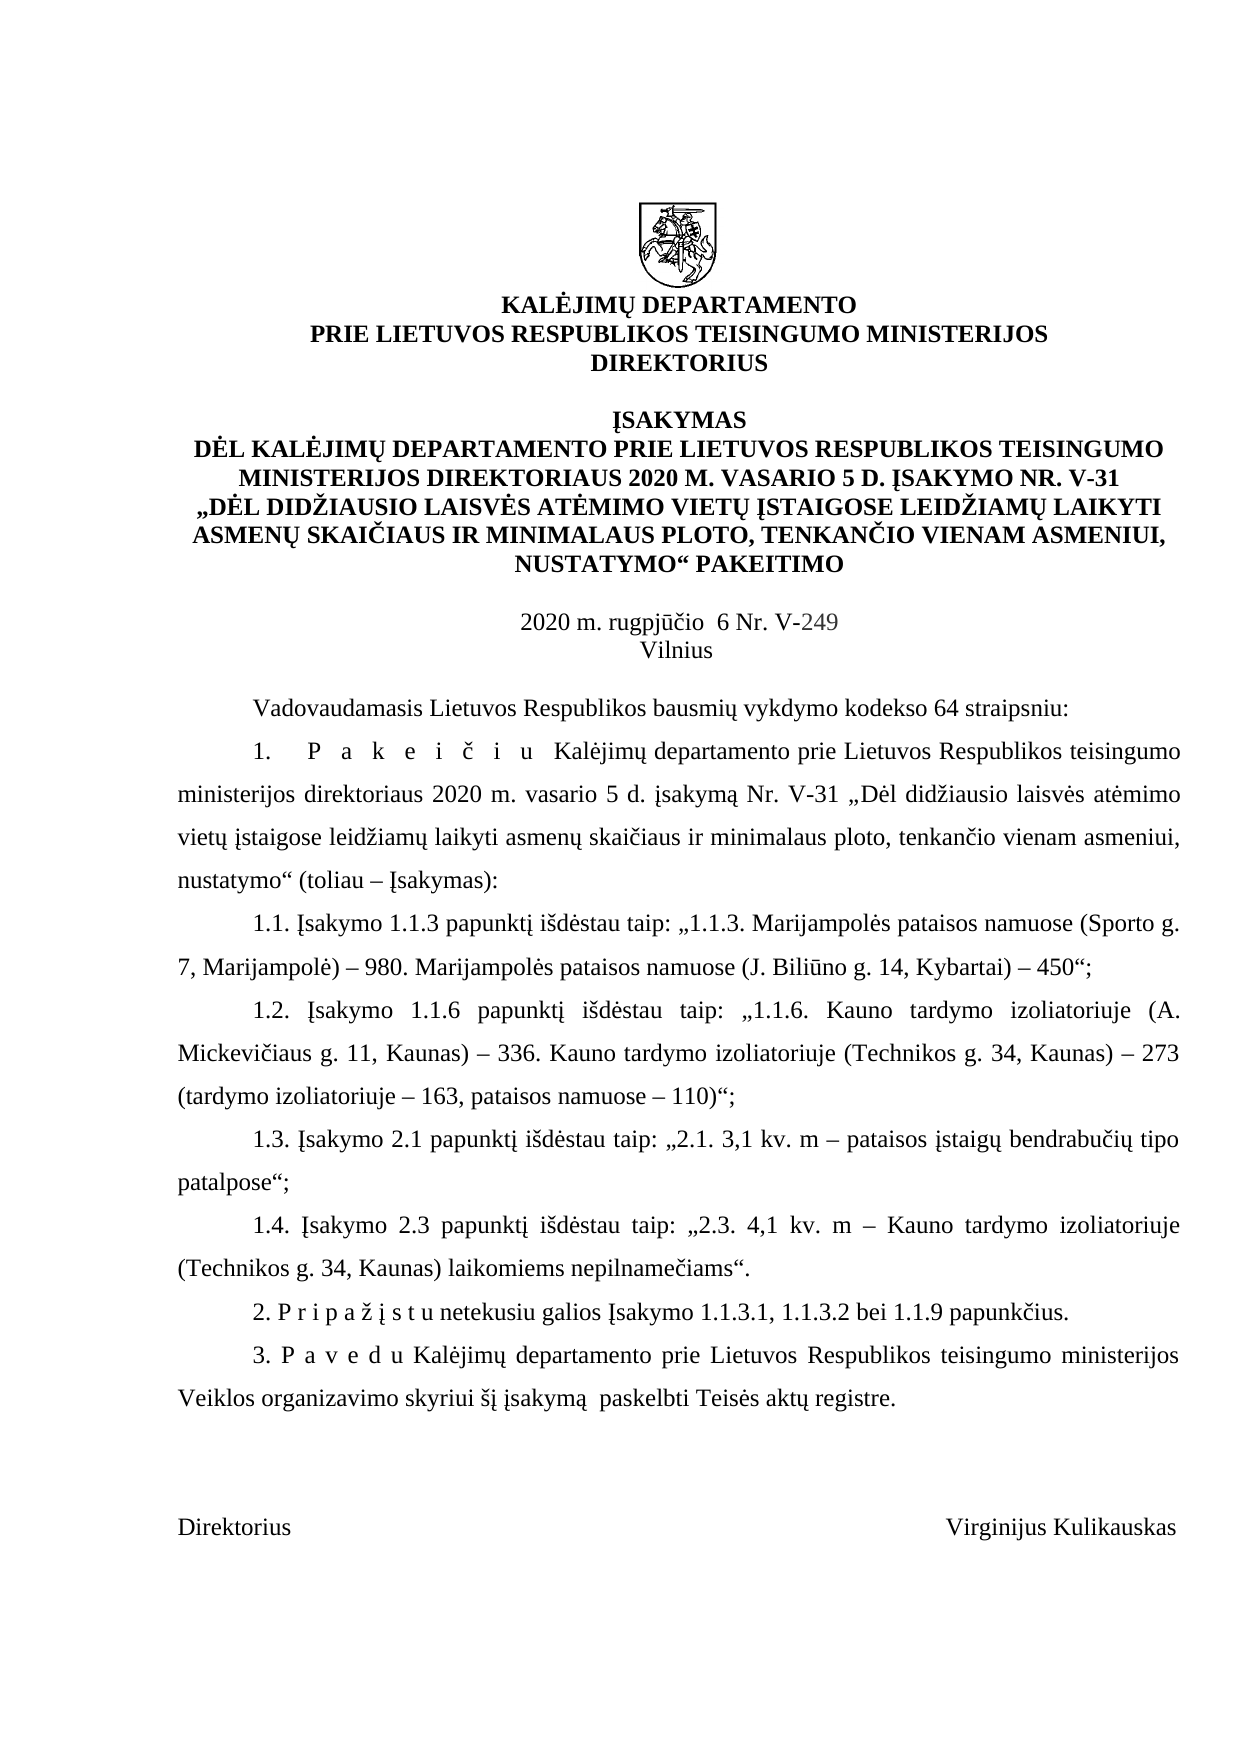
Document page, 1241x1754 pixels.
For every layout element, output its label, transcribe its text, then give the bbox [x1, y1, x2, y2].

text 1.4. Įsakymo 2.3 papunktį išdėstau taip: „2.3. 4,1 kv. m – Kauno tardymo izoliatoriuje (Technikos g. 34, Kaunas) laikomiems nepilnamečiams“. [177, 1210, 1181, 1282]
text Direktorius Virginijus Kulikauskas [177, 1512, 1181, 1541]
text 3. P a v e d u Kalėjimų departamento prie Lietuvos Respublikos teisingumo ministerijos Veiklos organizavimo skyriui šį įsakymą paskelbti Teisės aktų registre. [177, 1340, 1181, 1412]
text Vilnius [177, 635, 1181, 664]
text KALĖJIMŲ DEPARTAMENTO [177, 290, 1181, 319]
text 1. P a k e i č i u Kalėjimų departamento prie Lietuvos Respublikos teisingumo ministerijos direktoriaus 2020 m. vasario 5 d. įsakymą Nr. V-31 „Dėl didžiausio laisvės atėmimo vietų įstaigose leidžiamų laikyti asmenų skaičiaus ir minimalaus ploto, tenkančio vienam asmeniui, nustatymo“ (toliau – Įsakymas): [177, 736, 1181, 894]
text 2020 m. rugpjūčio 6 Nr. V-249 [177, 607, 1181, 635]
text 1.3. Įsakymo 2.1 papunktį išdėstau taip: „2.1. 3,1 kv. m – pataisos įstaigų bendrabučių tipo patalpose“; [177, 1124, 1181, 1196]
text 2. P r i p a ž į s t u netekusiu galios Įsakymo 1.1.3.1, 1.1.3.2 bei 1.1.9 papunkčius. [177, 1297, 1181, 1325]
text „DĖL DIDŽIAUSIO LAISVĖS ATĖMIMO VIETŲ ĮSTAIGOSE LEIDŽIAMŲ LAIKYTI ASMENŲ SKAIČIAUS IR MINIMALAUS PLOTO, TENKANČIO VIENAM ASMENIUI, NUSTATYMO“ PAKEITIMO [177, 492, 1181, 578]
text Vadovaudamasis Lietuvos Respublikos bausmių vykdymo kodekso 64 straipsniu: [177, 693, 1181, 722]
text 1.2. Įsakymo 1.1.6 papunktį išdėstau taip: „1.1.6. Kauno tardymo izoliatoriuje (A. Mickevičiaus g. 11, Kaunas) – 336. Kauno tardymo izoliatoriuje (Technikos g. 34, Kaunas) – 273 (tardymo izoliatoriuje – 163, pataisos namuose – 110)“; [177, 995, 1181, 1110]
text DIREKTORIUS [177, 348, 1181, 377]
text DĖL KALĖJIMŲ DEPARTAMENTO PRIE LIETUVOS RESPUBLIKOS TEISINGUMO MINISTERIJOS DIREKTORIAUS 2020 M. VASARIO 5 D. ĮSAKYMO NR. V-31 [177, 434, 1181, 492]
text 1.1. Įsakymo 1.1.3 papunktį išdėstau taip: „1.1.3. Marijampolės pataisos namuose (Sporto g. 7, Marijampolė) – 980. Marijampolės pataisos namuose (J. Biliūno g. 14, Kybartai) – 450“; [177, 908, 1181, 980]
text PRIE LIETUVOS RESPUBLIKOS TEISINGUMO MINISTERIJOS [177, 319, 1181, 348]
text ĮSAKYMAS [177, 405, 1181, 434]
